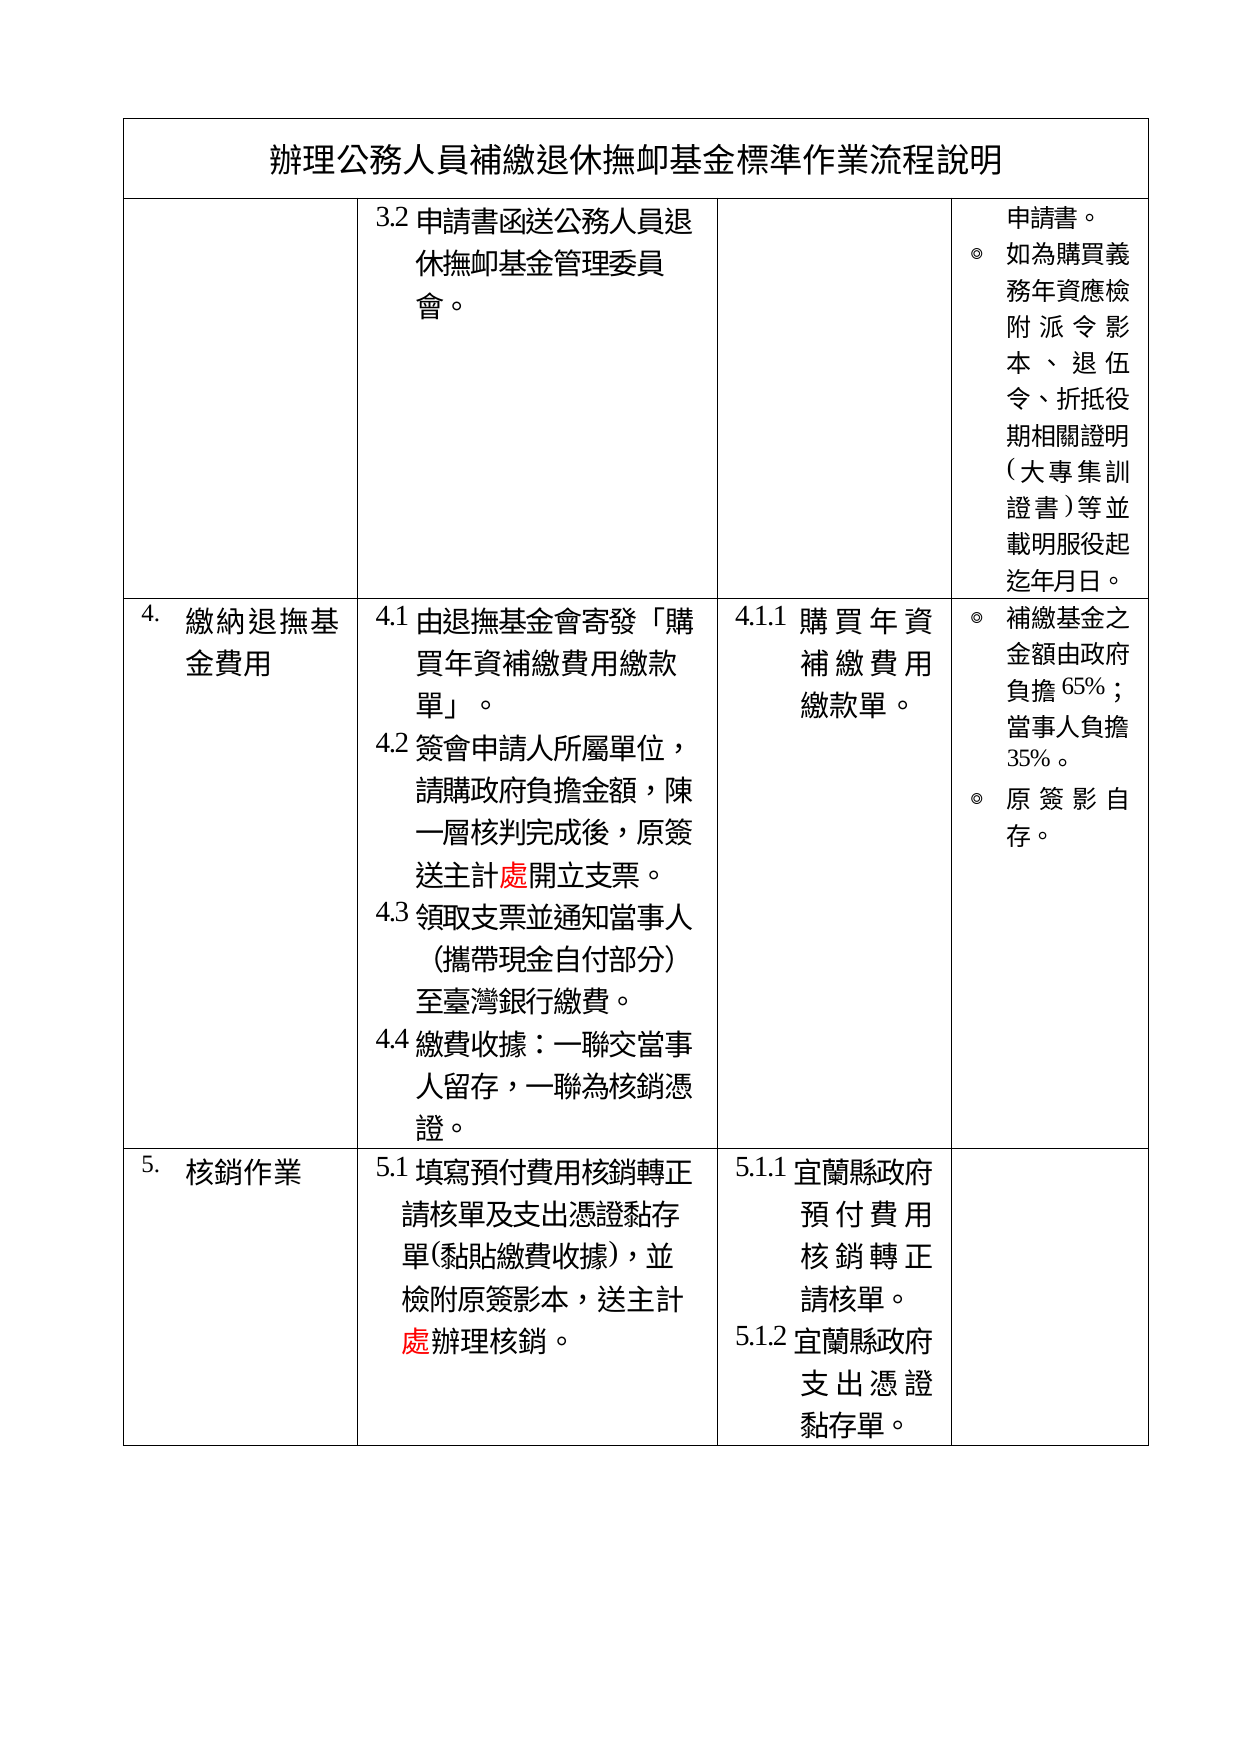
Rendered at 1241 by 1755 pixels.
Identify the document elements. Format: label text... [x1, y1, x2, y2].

table_cell 4.1由退撫基金會寄發「購買年資補繳費用繳款單」。 4.2簽會申請人所屬單位，請購政府負擔金額，陳一層核判完成後，原簽送主計處開立支票。 4.3領取支票並通知當事人（攜帶現金自付部分）至臺灣銀行繳費。 4.4繳費收據：一聯交當事人留存，一聯為核銷憑證。 [358, 599, 717, 1148]
table_cell 4.1.1購買年資補繳費用繳款單。 [718, 599, 951, 1148]
table_cell 5.1填寫預付費用核銷轉正請核單及支出憑證黏存單(黏貼繳費收據)，並檢附原簽影本，送主計處辦理核銷。 [358, 1149, 717, 1445]
table_cell [124, 199, 357, 597]
table_cell [952, 1149, 1148, 1445]
table_cell [718, 199, 951, 597]
table_cell 繳納退撫基金費用 [124, 599, 357, 1148]
table_cell 3.2申請書函送公務人員退休撫卹基金管理委員會。 [358, 199, 717, 597]
table_cell 5.1.1宜蘭縣政府預付費用核銷轉正請核單。 5.1.2宜蘭縣政府支出憑證黏存單。 [718, 1149, 951, 1445]
table_cell 證明文件請參照補繳退撫基金年資申請書。 如為購買義務年資應檢附派令影本、退伍令、折抵役期相關證明(大專集訓證書)等並載明服役起迄年月日。 [952, 199, 1148, 597]
table_cell 補繳基金之金額由政府負擔65%；當事人負擔35%。 原簽影自存。 [952, 599, 1148, 1148]
table_header 辦理公務人員補繳退休撫卹基金標準作業流程說明 [124, 119, 1148, 198]
table_cell 核銷作業 [124, 1149, 357, 1445]
